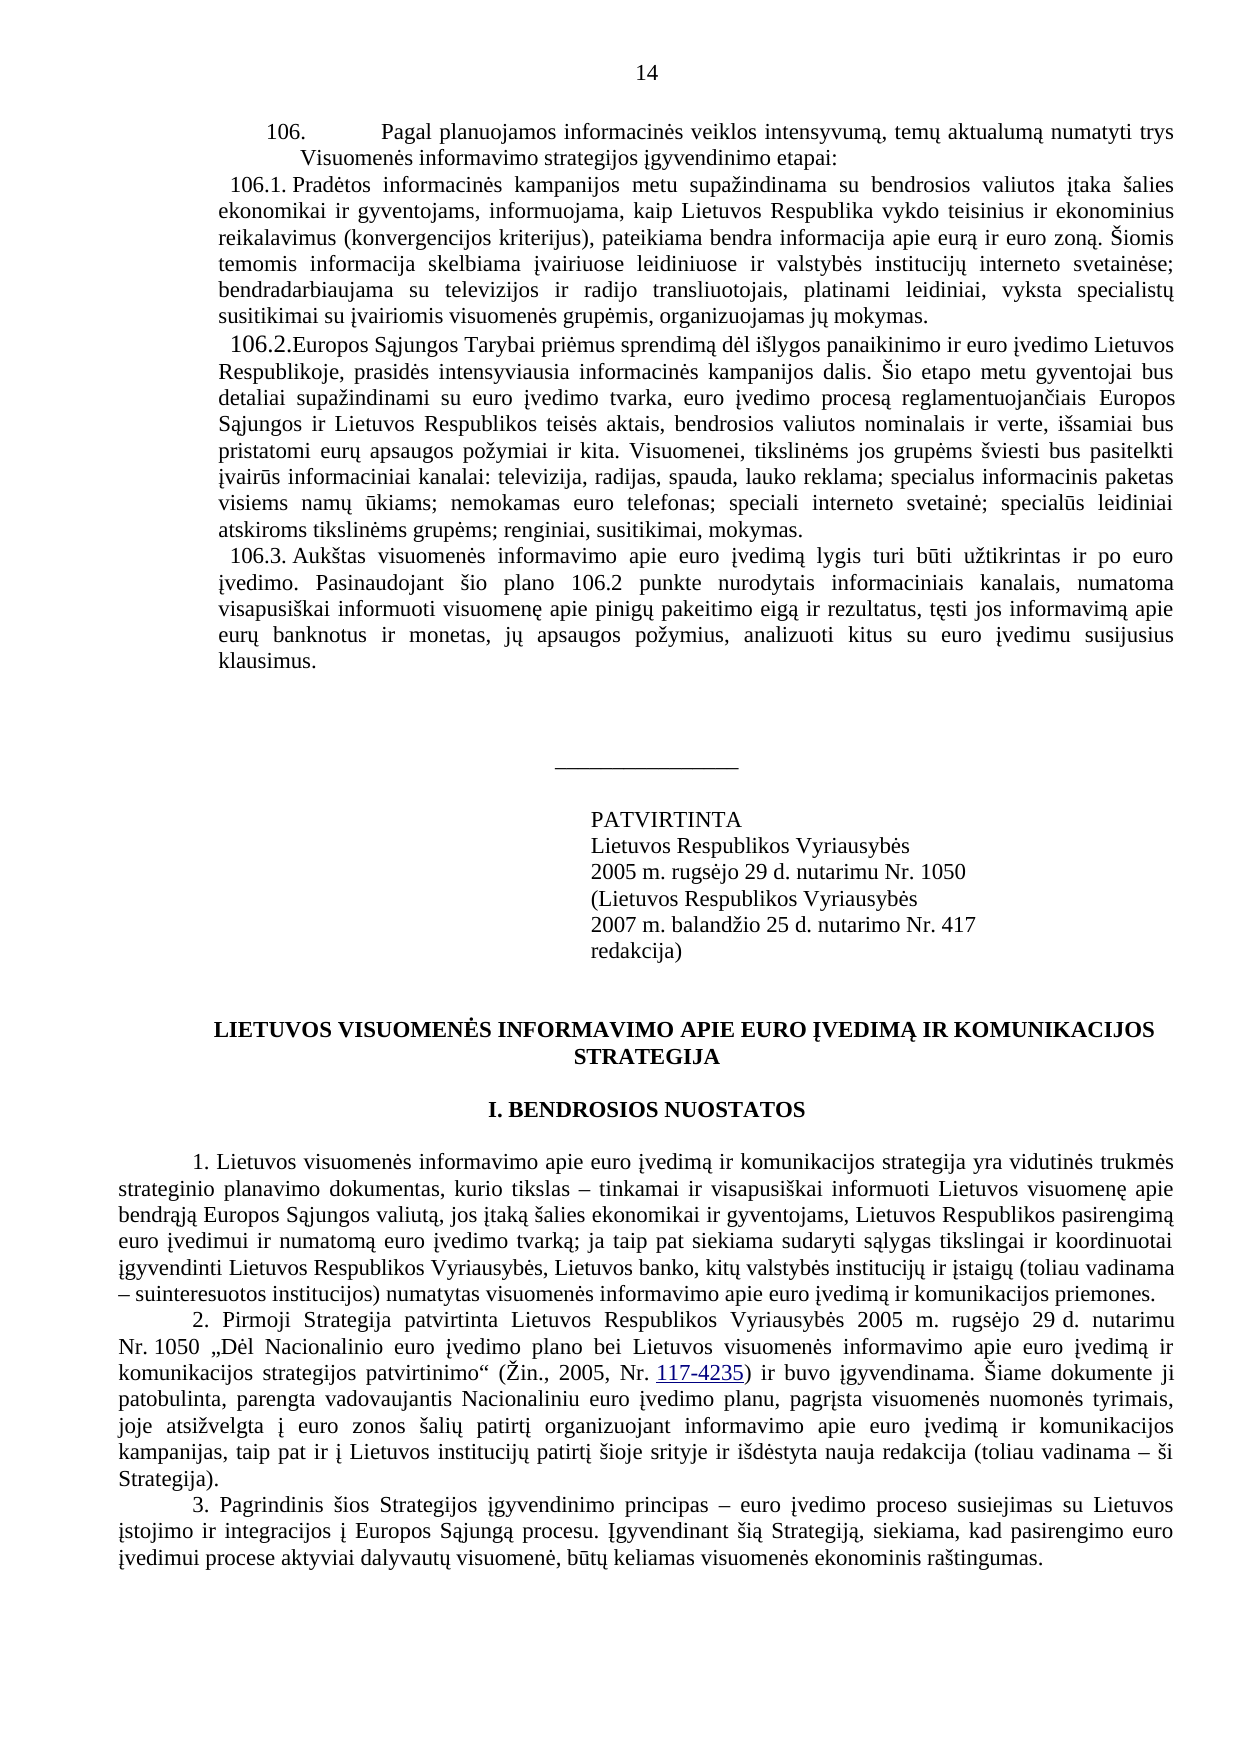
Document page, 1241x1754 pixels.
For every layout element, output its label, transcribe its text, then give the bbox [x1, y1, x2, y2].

list Europos Sąjungos Tarybai priėmus sprendimą dėl išlygos panaikinimo ir euro įvedimo Lietuvos Respublikoje, prasidės intensyviausia informacinės kampanijos dalis. Šio etapo metu gyventojai bus detaliai supažindinami su euro įvedimo tvarka, euro įvedimo procesą reglamentuojančiais Europos Sąjungos ir Lietuvos Respublikos teisės aktais, bendrosios valiutos nominalais ir verte, išsamiai bus pristatomi eurų apsaugos požymiai ir kita. Visuomenei, tikslinėms jos grupėms šviesti bus pasitelkti įvairūs informaciniai kanalai: televizija, radijas, spauda, lauko reklama; specialus informacinis paketas visiems namų ūkiams; nemokamas euro telefonas; speciali interneto svetainė; specialūs leidiniai atskiroms tikslinėms grupėms; renginiai, susitikimai, mokymas. [156, 329, 1175, 542]
text LIETUVOS VISUOMENĖS INFORMAVIMO apie EURO ĮVEDIMą IR KOMUNIKACIJOS STRATEGIJA [118, 1017, 1175, 1069]
text –––––––––––––––– [118, 753, 1175, 779]
text 1. Lietuvos visuomenės informavimo apie euro įvedimą ir komunikacijos strategija yra vidutinės trukmės strateginio planavimo dokumentas, kurio tikslas – tinkamai ir visapusiškai informuoti Lietuvos visuomenę apie bendrąją Europos Sąjungos valiutą, jos įtaką šalies ekonomikai ir gyventojams, Lietuvos Respublikos pasirengimą euro įvedimui ir numatomą euro įvedimo tvarką; ja taip pat siekiama sudaryti sąlygas tikslingai ir koordinuotai įgyvendinti Lietuvos Respublikos Vyriausybės, Lietuvos banko, kitų valstybės institucijų ir įstaigų (toliau vadinama – suinteresuotos institucijos) numatytas visuomenės informavimo apie euro įvedimą ir komunikacijos priemones. [118, 1148, 1175, 1306]
text Patvirtinta [591, 806, 1175, 832]
list Pagal planuojamos informacinės veiklos intensyvumą, temų aktualumą numatyti trys Visuomenės informavimo strategijos įgyvendinimo etapai: [192, 118, 1175, 171]
list Aukštas visuomenės informavimo apie euro įvedimą lygis turi būti užtikrintas ir po euro įvedimo. Pasinaudojant šio plano 106.2 punkte nurodytais informaciniais kanalais, numatoma visapusiškai informuoti visuomenę apie pinigų pakeitimo eigą ir rezultatus, tęsti jos informavimą apie eurų banknotus ir monetas, jų apsaugos požymius, analizuoti kitus su euro įvedimu susijusius klausimus. [156, 542, 1175, 674]
text Lietuvos Respublikos Vyriausybės 2005 m. rugsėjo 29 d. nutarimu Nr. 1050 (Lietuvos Respublikos Vyriausybės 2007 m. balandžio 25 d. nutarimo Nr. 417 redakcija) [591, 832, 1175, 964]
text 2. Pirmoji Strategija patvirtinta Lietuvos Respublikos Vyriausybės 2005 m. rugsėjo 29 d. nutarimu Nr. 1050 „Dėl Nacionalinio euro įvedimo plano bei Lietuvos visuomenės informavimo apie euro įvedimą ir komunikacijos strategijos patvirtinimo“ (Žin., 2005, Nr. 117-4235) ir buvo įgyvendinama. Šiame dokumente ji patobulinta, parengta vadovaujantis Nacionaliniu euro įvedimo planu, pagrįsta visuomenės nuomonės tyrimais, joje atsižvelgta į euro zonos šalių patirtį organizuojant informavimo apie euro įvedimą ir komunikacijos kampanijas, taip pat ir į Lietuvos institucijų patirtį šioje srityje ir išdėstyta nauja redakcija (toliau vadinama – ši Strategija). [118, 1306, 1175, 1491]
list Pradėtos informacinės kampanijos metu supažindinama su bendrosios valiutos įtaka šalies ekonomikai ir gyventojams, informuojama, kaip Lietuvos Respublika vykdo teisinius ir ekonominius reikalavimus (konvergencijos kriterijus), pateikiama bendra informacija apie eurą ir euro zoną. Šiomis temomis informacija skelbiama įvairiuose leidiniuose ir valstybės institucijų interneto svetainėse; bendradarbiaujama su televizijos ir radijo transliuotojais, platinami leidiniai, vyksta specialistų susitikimai su įvairiomis visuomenės grupėmis, organizuojamas jų mokymas. [156, 171, 1175, 329]
subtitle I. BENDROSIOS NUOSTATOS [118, 1096, 1175, 1122]
text 3. Pagrindinis šios Strategijos įgyvendinimo principas – euro įvedimo proceso susiejimas su Lietuvos įstojimo ir integracijos į Europos Sąjungą procesu. Įgyvendinant šią Strategiją, siekiama, kad pasirengimo euro įvedimui procese aktyviai dalyvautų visuomenė, būtų keliamas visuomenės ekonominis raštingumas. [118, 1491, 1175, 1570]
